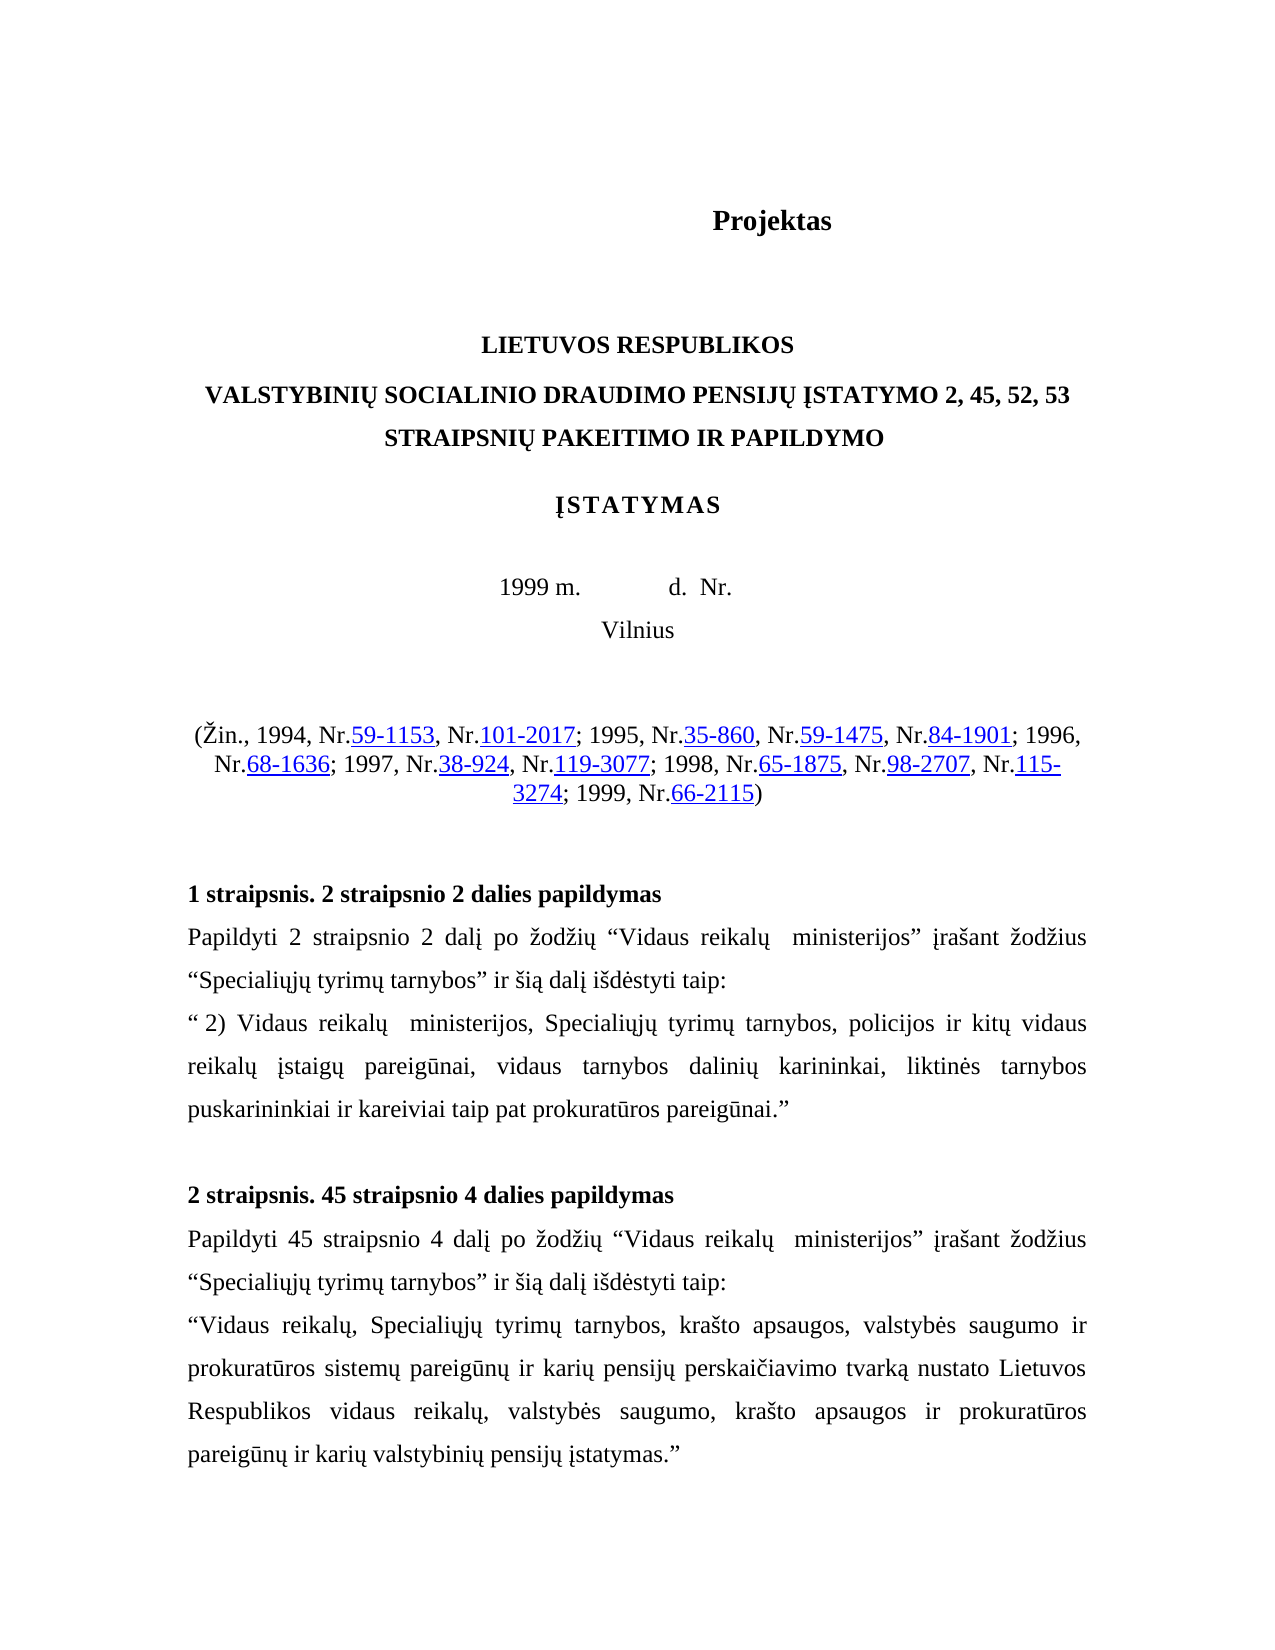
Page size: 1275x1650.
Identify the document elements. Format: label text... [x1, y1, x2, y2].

text “Vidaus reikalų, Specialiųjų tyrimų tarnybos, krašto apsaugos, valstybės saugumo ir prokuratūros sistemų pareigūnų ir karių pensijų perskaičiavimo tvarką nustato Lietuvos Respublikos vidaus reikalų, valstybės saugumo, krašto apsaugos ir prokuratūros pareigūnų ir karių valstybinių pensijų įstatymas.” [187, 1310, 1087, 1468]
text 2 straipsnis. 45 straipsnio 4 dalies papildymas [187, 1181, 1087, 1209]
text Projektas [187, 203, 1087, 236]
text 1999 m. d. Nr. Vilnius [187, 572, 1087, 644]
text ĮSTATYMAS [187, 491, 1087, 519]
text (Žin., 1994, Nr.59-1153, Nr.101-2017; 1995, Nr.35-860, Nr.59-1475, Nr.84-1901; 1996, Nr.68-1636; 1997, Nr.38-924, Nr.119-3077; 1998, Nr.65-1875, Nr.98-2707, Nr.115-3274; 1999, Nr.66-2115) [187, 721, 1087, 807]
text VALSTYBINIŲ SOCIALINIO DRAUDIMO PENSIJŲ ĮSTATYMO 2, 45, 52, 53 STRAIPSNIŲ PAKEITIMO IR PAPILDYMO [187, 380, 1087, 452]
text Papildyti 45 straipsnio 4 dalį po žodžių “Vidaus reikalų ministerijos” įrašant žodžius “Specialiųjų tyrimų tarnybos” ir šią dalį išdėstyti taip: [187, 1224, 1087, 1296]
text LIETUVOS RESPUBLIKOS [187, 330, 1087, 359]
text “ 2) Vidaus reikalų ministerijos, Specialiųjų tyrimų tarnybos, policijos ir kitų vidaus reikalų įstaigų pareigūnai, vidaus tarnybos dalinių karininkai, liktinės tarnybos puskarininkiai ir kareiviai taip pat prokuratūros pareigūnai.” [187, 1008, 1087, 1123]
text 1 straipsnis. 2 straipsnio 2 dalies papildymas [187, 879, 1087, 907]
text Papildyti 2 straipsnio 2 dalį po žodžių “Vidaus reikalų ministerijos” įrašant žodžius “Specialiųjų tyrimų tarnybos” ir šią dalį išdėstyti taip: [187, 922, 1087, 994]
